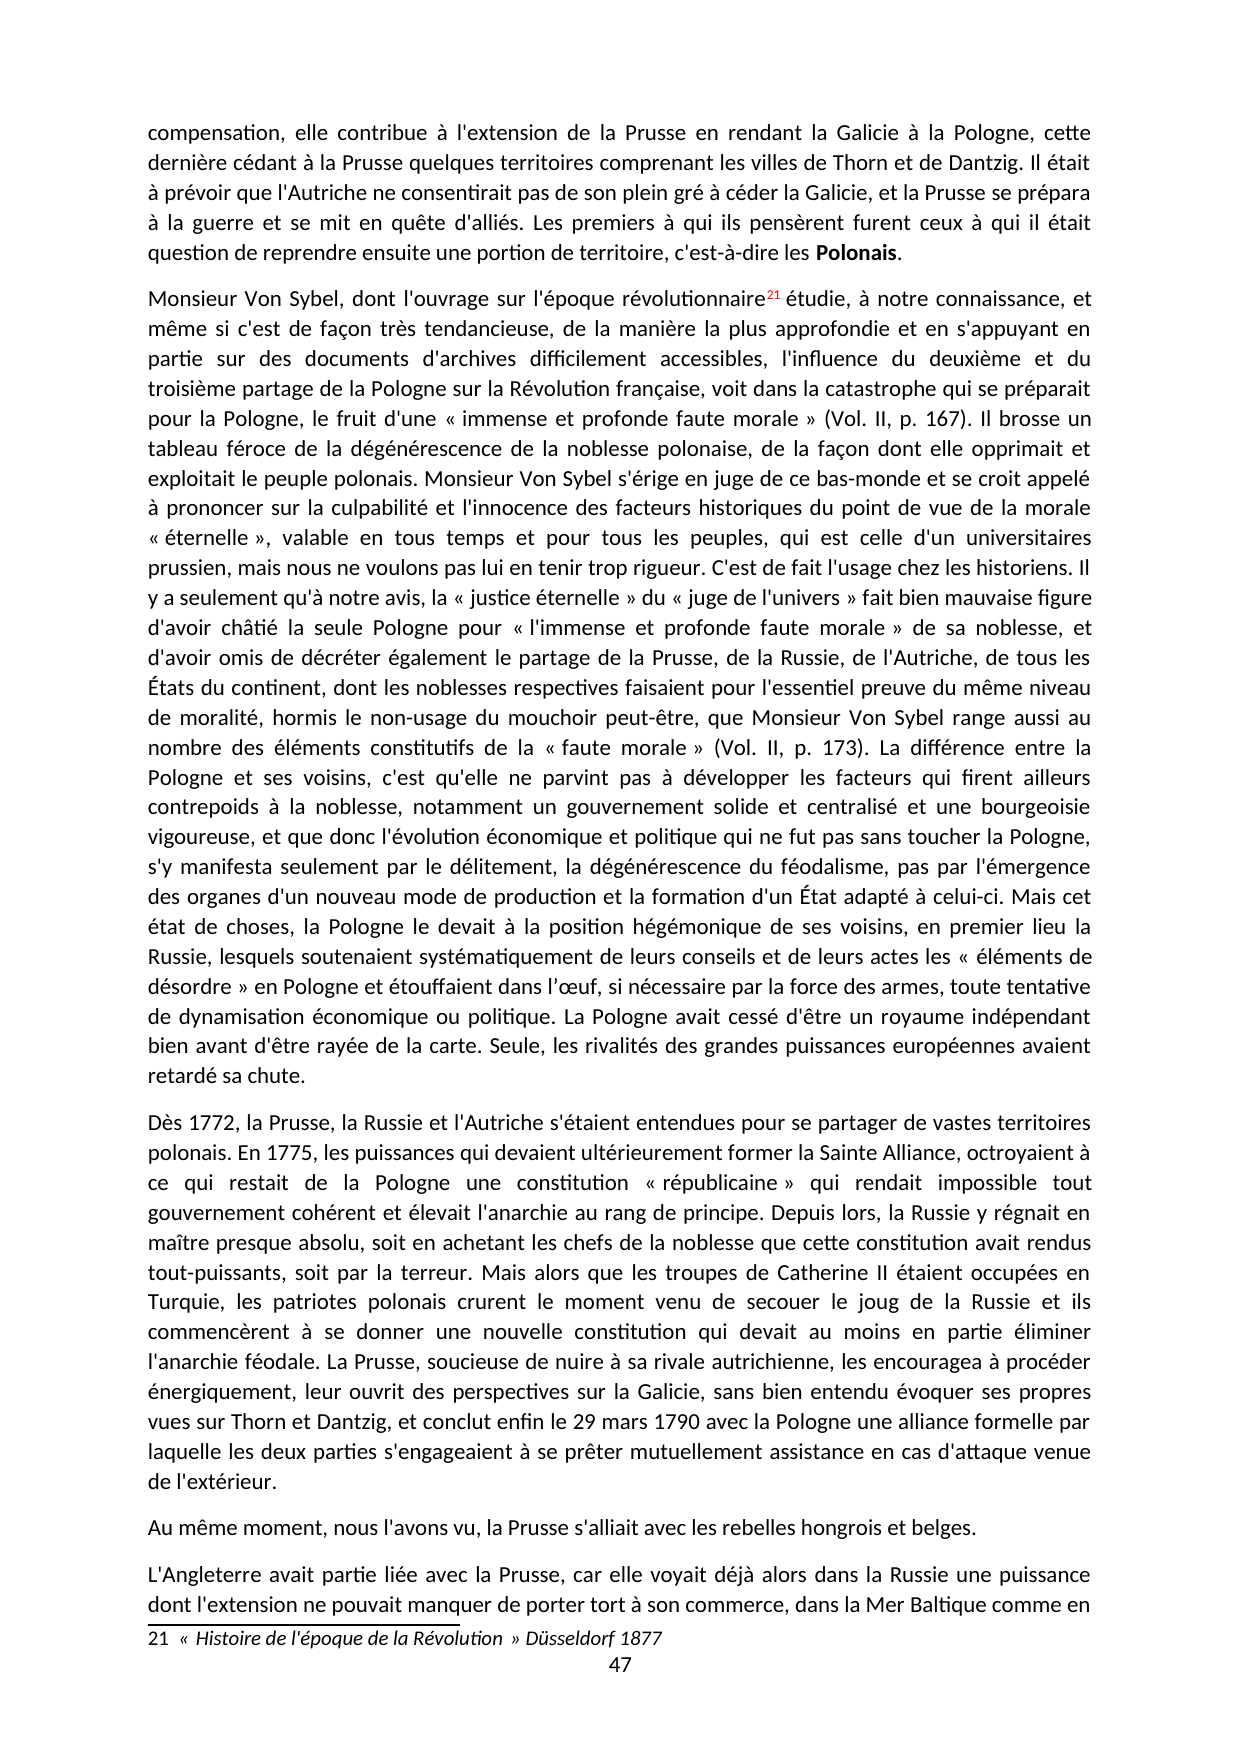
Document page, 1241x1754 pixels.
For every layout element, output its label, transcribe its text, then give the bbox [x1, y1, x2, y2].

text Au même moment, nous l'avons vu, la Prusse s'alliait avec les rebelles hongrois et belges. [148, 1513, 1093, 1541]
text « Histoire de l'époque de la Révolution » Düsseldorf 1877 [148, 1625, 1093, 1651]
text compensation, elle contribue à l'extension de la Prusse en rendant la Galicie à la Pologne, cette dernière cédant à la Prusse quelques territoires comprenant les villes de Thorn et de Dantzig. Il était à prévoir que l'Autriche ne consentirait pas de son plein gré à céder la Galicie, et la Prusse se prépara à la guerre et se mit en quête d'alliés. Les premiers à qui ils pensèrent furent ceux à qui il était question de reprendre ensuite une portion de territoire, c'est-à-dire les Polonais. [148, 118, 1093, 266]
text Dès 1772, la Prusse, la Russie et l'Autriche s'étaient entendues pour se partager de vastes territoires polonais. En 1775, les puissances qui devaient ultérieurement former la Sainte Alliance, octroyaient à ce qui restait de la Pologne une constitution « républicaine » qui rendait impossible tout gouvernement cohérent et élevait l'anarchie au rang de principe. Depuis lors, la Russie y régnait en maître presque absolu, soit en achetant les chefs de la noblesse que cette constitution avait rendus tout-puissants, soit par la terreur. Mais alors que les troupes de Catherine II étaient occupées en Turquie, les patriotes polonais crurent le moment venu de secouer le joug de la Russie et ils commencèrent à se donner une nouvelle constitution qui devait au moins en partie éliminer l'anarchie féodale. La Prusse, soucieuse de nuire à sa rivale autrichienne, les encouragea à procéder énergiquement, leur ouvrit des perspectives sur la Galicie, sans bien entendu évoquer ses propres vues sur Thorn et Dantzig, et conclut enfin le 29 mars 1790 avec la Pologne une alliance formelle par laquelle les deux parties s'engageaient à se prêter mutuellement assistance en cas d'attaque venue de l'extérieur. [148, 1108, 1093, 1495]
text Monsieur Von Sybel, dont l'ouvrage sur l'époque révolutionnaire étudie, à notre connaissance, et même si c'est de façon très tendancieuse, de la manière la plus approfondie et en s'appuyant en partie sur des documents d'archives difficilement accessibles, l'influence du deuxième et du troisième partage de la Pologne sur la Révolution française, voit dans la catastrophe qui se préparait pour la Pologne, le fruit d'une « immense et profonde faute morale » (Vol. II, p. 167). Il brosse un tableau féroce de la dégénérescence de la noblesse polonaise, de la façon dont elle opprimait et exploitait le peuple polonais. Monsieur Von Sybel s'érige en juge de ce bas-monde et se croit appelé à prononcer sur la culpabilité et l'innocence des facteurs historiques du point de vue de la morale « éternelle », valable en tous temps et pour tous les peuples, qui est celle d'un universitaires prussien, mais nous ne voulons pas lui en tenir trop rigueur. C'est de fait l'usage chez les historiens. Il y a seulement qu'à notre avis, la « justice éternelle » du « juge de l'univers » fait bien mauvaise figure d'avoir châtié la seule Pologne pour « l'immense et profonde faute morale » de sa noblesse, et d'avoir omis de décréter également le partage de la Prusse, de la Russie, de l'Autriche, de tous les États du continent, dont les noblesses respectives faisaient pour l'essentiel preuve du même niveau de moralité, hormis le non-usage du mouchoir peut-être, que Monsieur Von Sybel range aussi au nombre des éléments constitutifs de la « faute morale » (Vol. II, p. 173). La différence entre la Pologne et ses voisins, c'est qu'elle ne parvint pas à développer les facteurs qui firent ailleurs contrepoids à la noblesse, notamment un gouvernement solide et centralisé et une bourgeoisie vigoureuse, et que donc l'évolution économique et politique qui ne fut pas sans toucher la Pologne, s'y manifesta seulement par le délitement, la dégénérescence du féodalisme, pas par l'émergence des organes d'un nouveau mode de production et la formation d'un État adapté à celui-ci. Mais cet état de choses, la Pologne le devait à la position hégémonique de ses voisins, en premier lieu la Russie, lesquels soutenaient systématiquement de leurs conseils et de leurs actes les « éléments de désordre » en Pologne et étouffaient dans l’œuf, si nécessaire par la force des armes, toute tentative de dynamisation économique ou politique. La Pologne avait cessé d'être un royaume indépendant bien avant d'être rayée de la carte. Seule, les rivalités des grandes puissances européennes avaient retardé sa chute. [148, 284, 1093, 1089]
text L'Angleterre avait partie liée avec la Prusse, car elle voyait déjà alors dans la Russie une puissance dont l'extension ne pouvait manquer de porter tort à son commerce, dans la Mer Baltique comme en [148, 1560, 1093, 1618]
